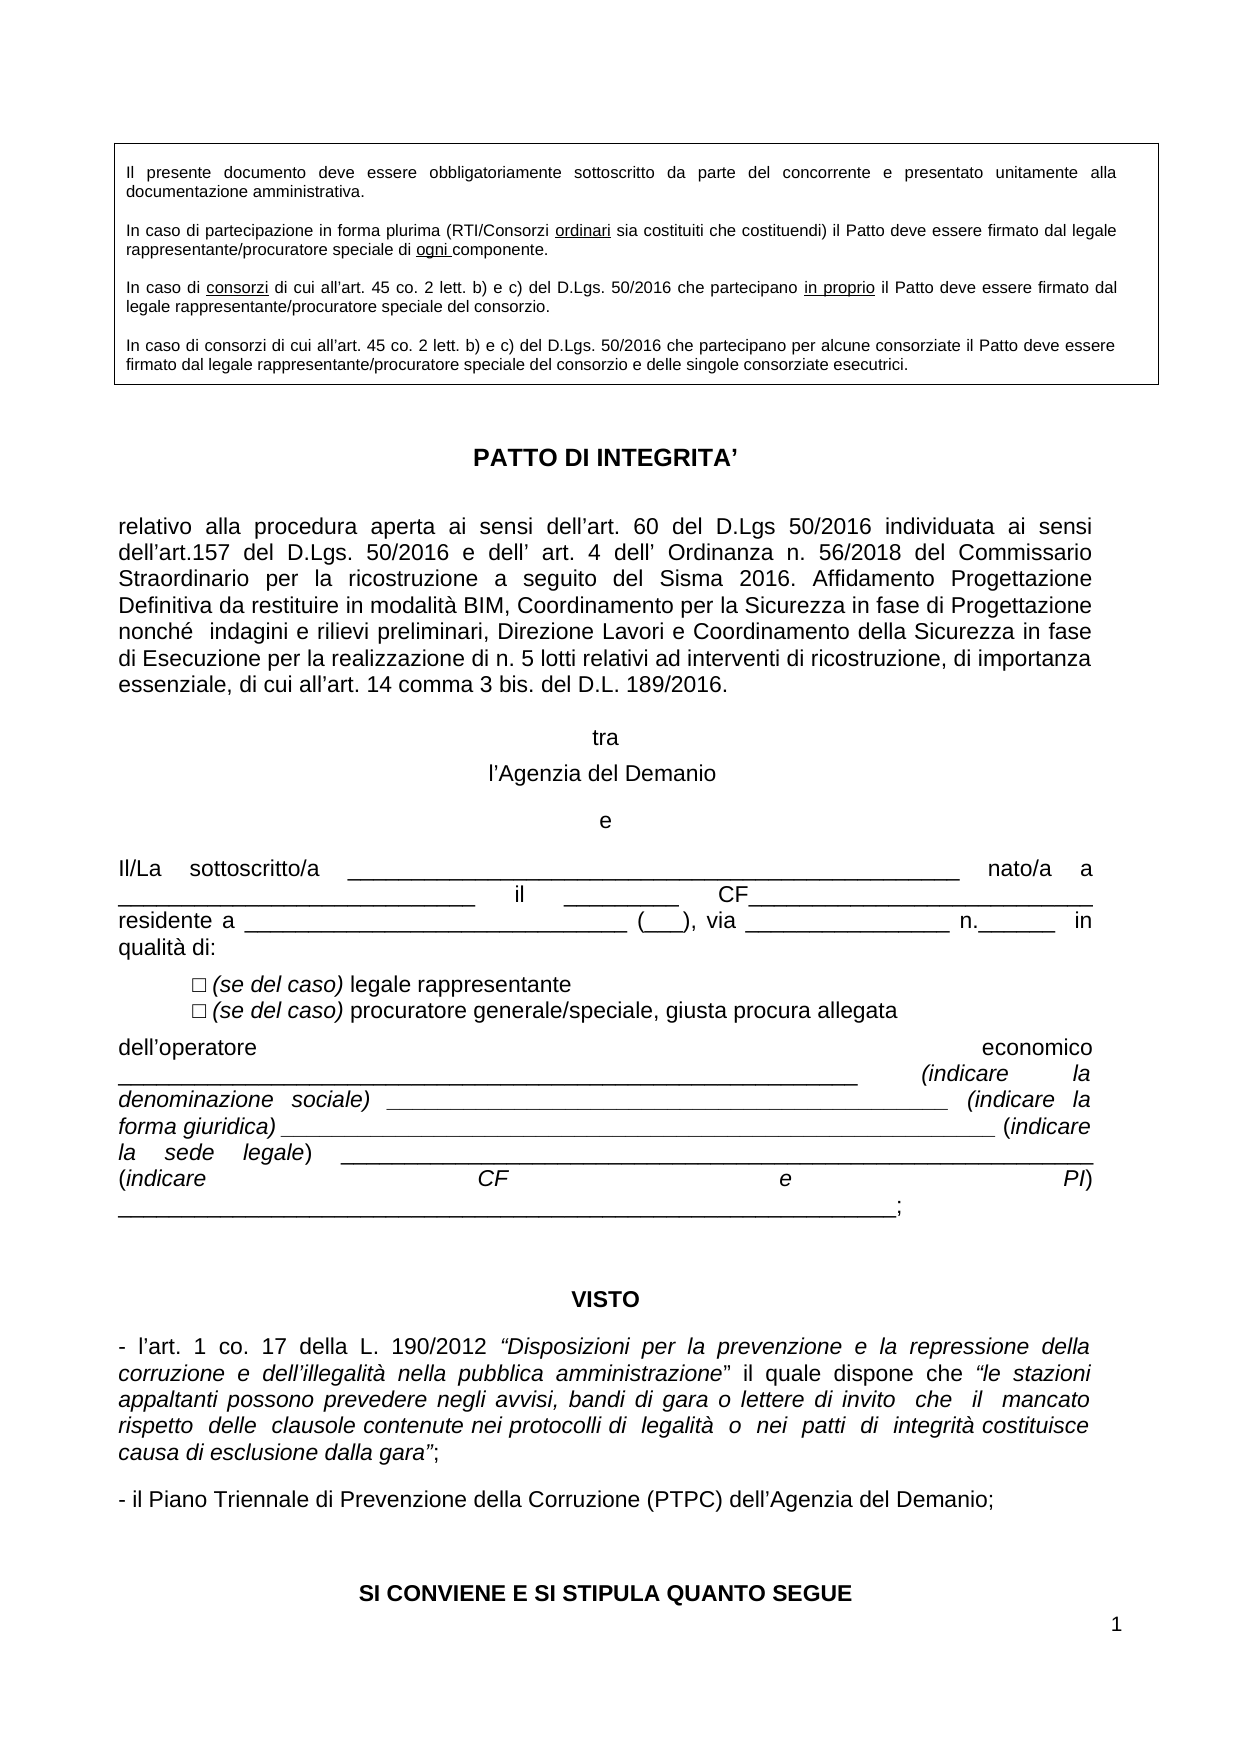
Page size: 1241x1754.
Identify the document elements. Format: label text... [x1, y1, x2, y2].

text - il Piano Triennale di Prevenzione della Corruzione (PTPC) dell’Agenzia del Demanio; [118, 1486, 1093, 1512]
text relativo alla procedura aperta ai sensi dell’art. 60 del D.Lgs 50/2016 individuata ai sensi dell’art.157 del D.Lgs. 50/2016 e dell’ art. 4 dell’ Ordinanza n. 56/2018 del Commissario Straordinario per la ricostruzione a seguito del Sisma 2016. Affidamento Progettazione Definitiva da restituire in modalità BIM, Coordinamento per la Sicurezza in fase di Progettazione nonché indagini e rilievi preliminari, Direzione Lavori e Coordinamento della Sicurezza in fase di Esecuzione per la realizzazione di n. 5 lotti relativi ad interventi di ricostruzione, di importanza essenziale, di cui all’art. 14 comma 3 bis. del D.L. 189/2016. [118, 513, 1093, 697]
text - l’art. 1 co. 17 della L. 190/2012 “Disposizioni per la prevenzione e la repressione della corruzione e dell’illegalità nella pubblica amministrazione” il quale dispone che “le stazioni appaltanti possono prevedere negli avvisi, bandi di gara o lettere di invito che il mancato rispetto delle clausole contenute nei protocolli di legalità o nei patti di integrità costituisce causa di esclusione dalla gara”; [118, 1333, 1093, 1465]
text l’Agenzia del Demanio [118, 760, 1093, 787]
text □ (se del caso) procuratore generale/speciale, giusta procura allegata [192, 997, 1093, 1023]
text VISTO [118, 1286, 1093, 1312]
text e [118, 807, 1093, 834]
table_header Il presente documento deve essere obbligatoriamente sottoscritto da parte del concorrente e presentato unitamente alla documentazione amministrativa. In caso di partecipazione in forma plurima (RTI/Consorzi ordinari sia costituiti che costituendi) il Patto deve essere firmato dal legale rappresentante/procuratore speciale di ogni componente. In caso di consorzi di cui all’art. 45 co. 2 lett. b) e c) del D.Lgs. 50/2016 che partecipano in proprio il Patto deve essere firmato dal legale rappresentante/procuratore speciale del consorzio. In caso di consorzi di cui all’art. 45 co. 2 lett. b) e c) del D.Lgs. 50/2016 che partecipano per alcune consorziate il Patto deve essere firmato dal legale rappresentante/procuratore speciale del consorzio e delle singole consorziate esecutrici. [115, 144, 1158, 384]
text □ (se del caso) legale rappresentante [192, 971, 1093, 997]
text SI CONVIENE E SI STIPULA QUANTO SEGUE [118, 1580, 1093, 1607]
text tra [118, 723, 1093, 750]
text PATTO DI INTEGRITA’ [118, 443, 1093, 471]
text Il/La sottoscritto/a ________________________________________________ nato/a a ____________________________ il _________ CF___________________________ residente a ______________________________ (___), via ________________ n.______ in qualità di: [118, 855, 1093, 960]
text dell’operatore economico __________________________________________________________ (indicare la denominazione sociale) ____________________________________________ (indicare la forma giuridica) ________________________________________________________ (indicare la sede legale) ___________________________________________________________ (indicare CF e PI) _____________________________________________________________; [118, 1034, 1093, 1218]
